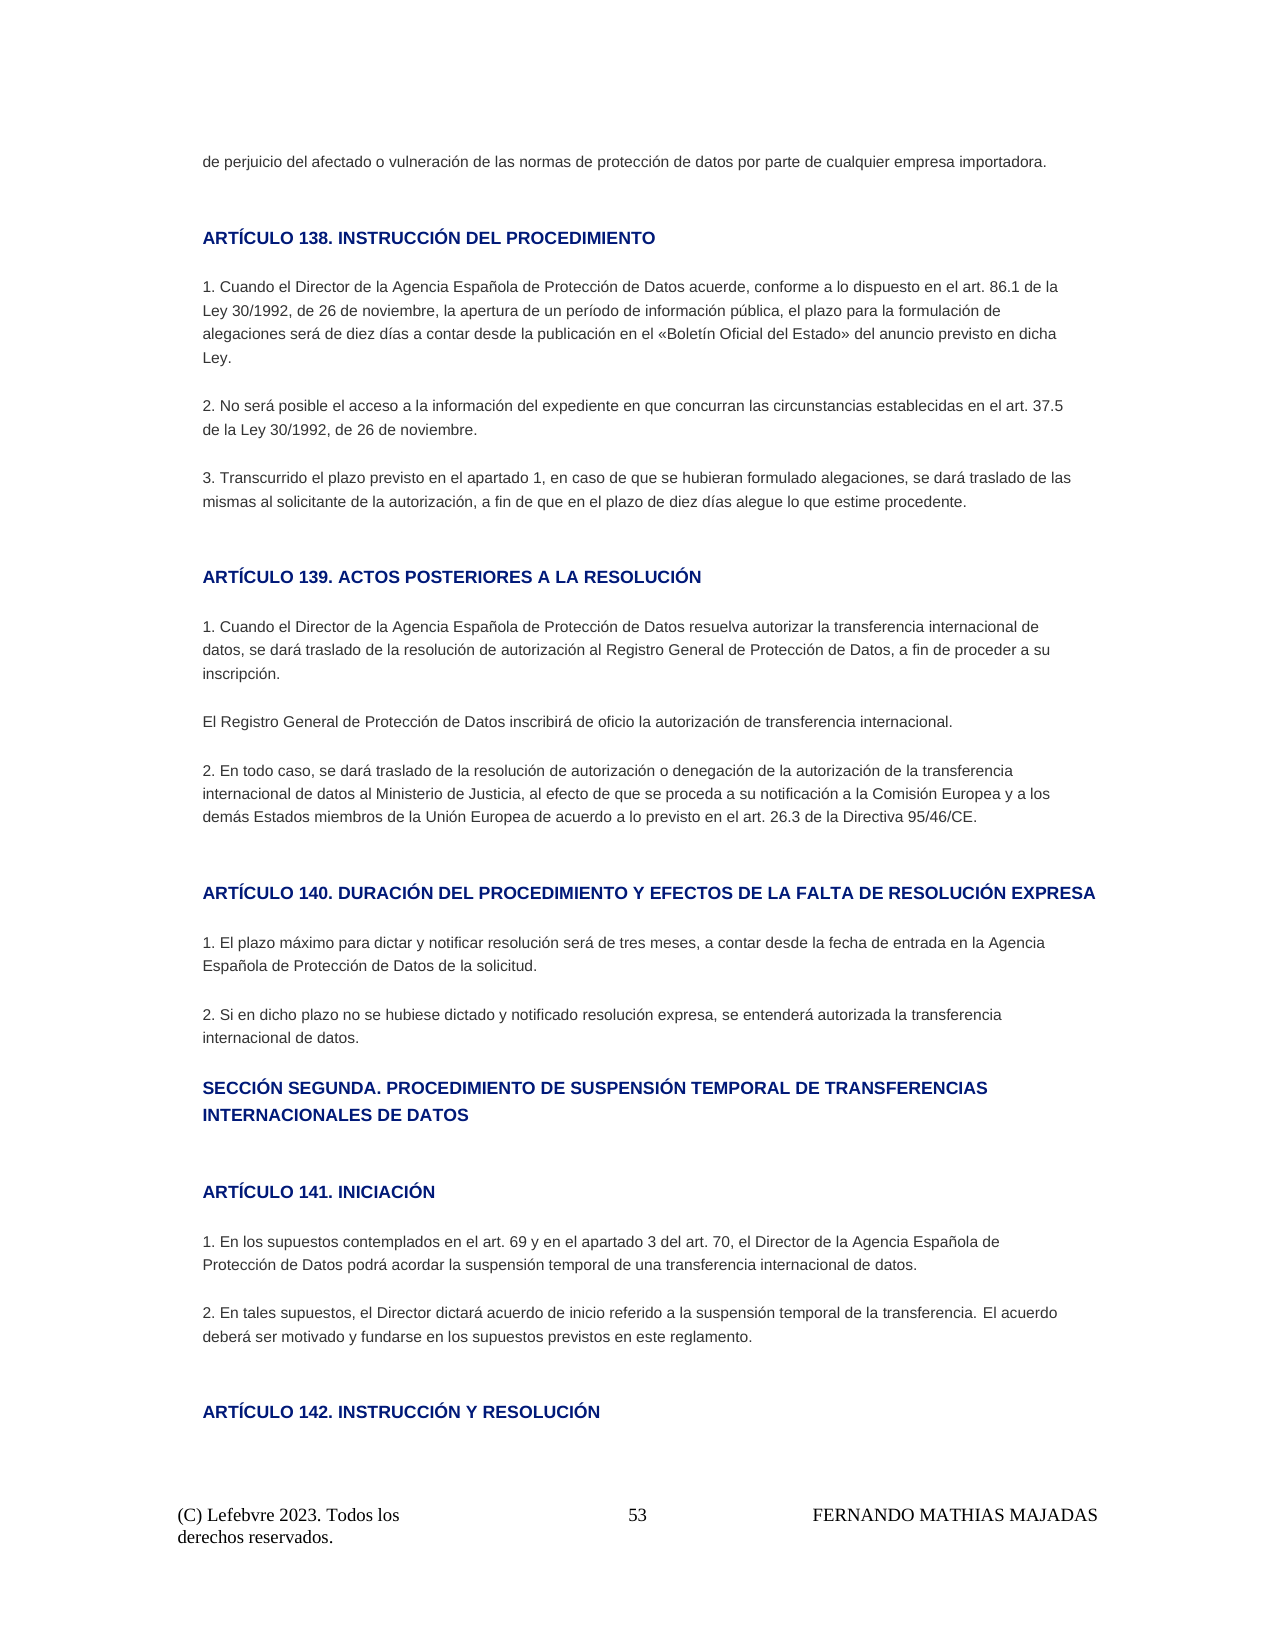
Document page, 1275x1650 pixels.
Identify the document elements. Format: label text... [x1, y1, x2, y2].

text 1. Cuando el Director de la Agencia Española de Protección de Datos resuelva autorizar la transferencia internacional de datos, se dará traslado de la resolución de autorización al Registro General de Protección de Datos, a fin de proceder a su inscripción. [202, 612, 1073, 682]
text SECCIÓN SEGUNDA. Procedimiento de suspensión temporal de transferencias internacionales de datos [202, 1072, 1073, 1125]
text Artículo 142. Instrucción y resolución [202, 1396, 1098, 1422]
text 3. Transcurrido el plazo previsto en el apartado 1, en caso de que se hubieran formulado alegaciones, se dará traslado de las mismas al solicitante de la autorización, a fin de que en el plazo de diez días alegue lo que estime procedente. [202, 463, 1073, 510]
text Artículo 138. Instrucción del procedimiento [202, 221, 1098, 248]
text 2. En todo caso, se dará traslado de la resolución de autorización o denegación de la autorización de la transferencia internacional de datos al Ministerio de Justicia, al efecto de que se proceda a su notificación a la Comisión Europea y a los demás Estados miembros de la Unión Europea de acuerdo a lo previsto en el art. 26.3 de la Directiva 95/46/CE. [202, 756, 1073, 826]
text Artículo 139. Actos posteriores a la resolución [202, 560, 1098, 587]
text Artículo 141. Iniciación [202, 1175, 1098, 1202]
text Artículo 140. Duración del procedimiento y efectos de la falta de resolución expresa [202, 876, 1098, 903]
text 1. En los supuestos contemplados en el art. 69 y en el apartado 3 del art. 70, el Director de la Agencia Española de Protección de Datos podrá acordar la suspensión temporal de una transferencia internacional de datos. [202, 1227, 1073, 1274]
text 2. No será posible el acceso a la información del expediente en que concurran las circunstancias establecidas en el art. 37.5 de la Ley 30/1992, de 26 de noviembre. [202, 392, 1073, 438]
text de perjuicio del afectado o vulneración de las normas de protección de datos por parte de cualquier empresa importadora. [202, 148, 1073, 171]
text 1. Cuando el Director de la Agencia Española de Protección de Datos acuerde, conforme a lo dispuesto en el art. 86.1 de la Ley 30/1992, de 26 de noviembre, la apertura de un período de información pública, el plazo para la formulación de alegaciones será de diez días a contar desde la publicación en el «Boletín Oficial del Estado» del anuncio previsto en dicha Ley. [202, 273, 1073, 367]
text El Registro General de Protección de Datos inscribirá de oficio la autorización de transferencia internacional. [202, 707, 1073, 731]
text 2. En tales supuestos, el Director dictará acuerdo de inicio referido a la suspensión temporal de la transferencia. El acuerdo deberá ser motivado y fundarse en los supuestos previstos en este reglamento. [202, 1299, 1073, 1346]
text 2. Si en dicho plazo no se hubiese dictado y notificado resolución expresa, se entenderá autorizada la transferencia internacional de datos. [202, 1000, 1073, 1047]
text 1. El plazo máximo para dictar y notificar resolución será de tres meses, a contar desde la fecha de entrada en la Agencia Española de Protección de Datos de la solicitud. [202, 928, 1073, 975]
